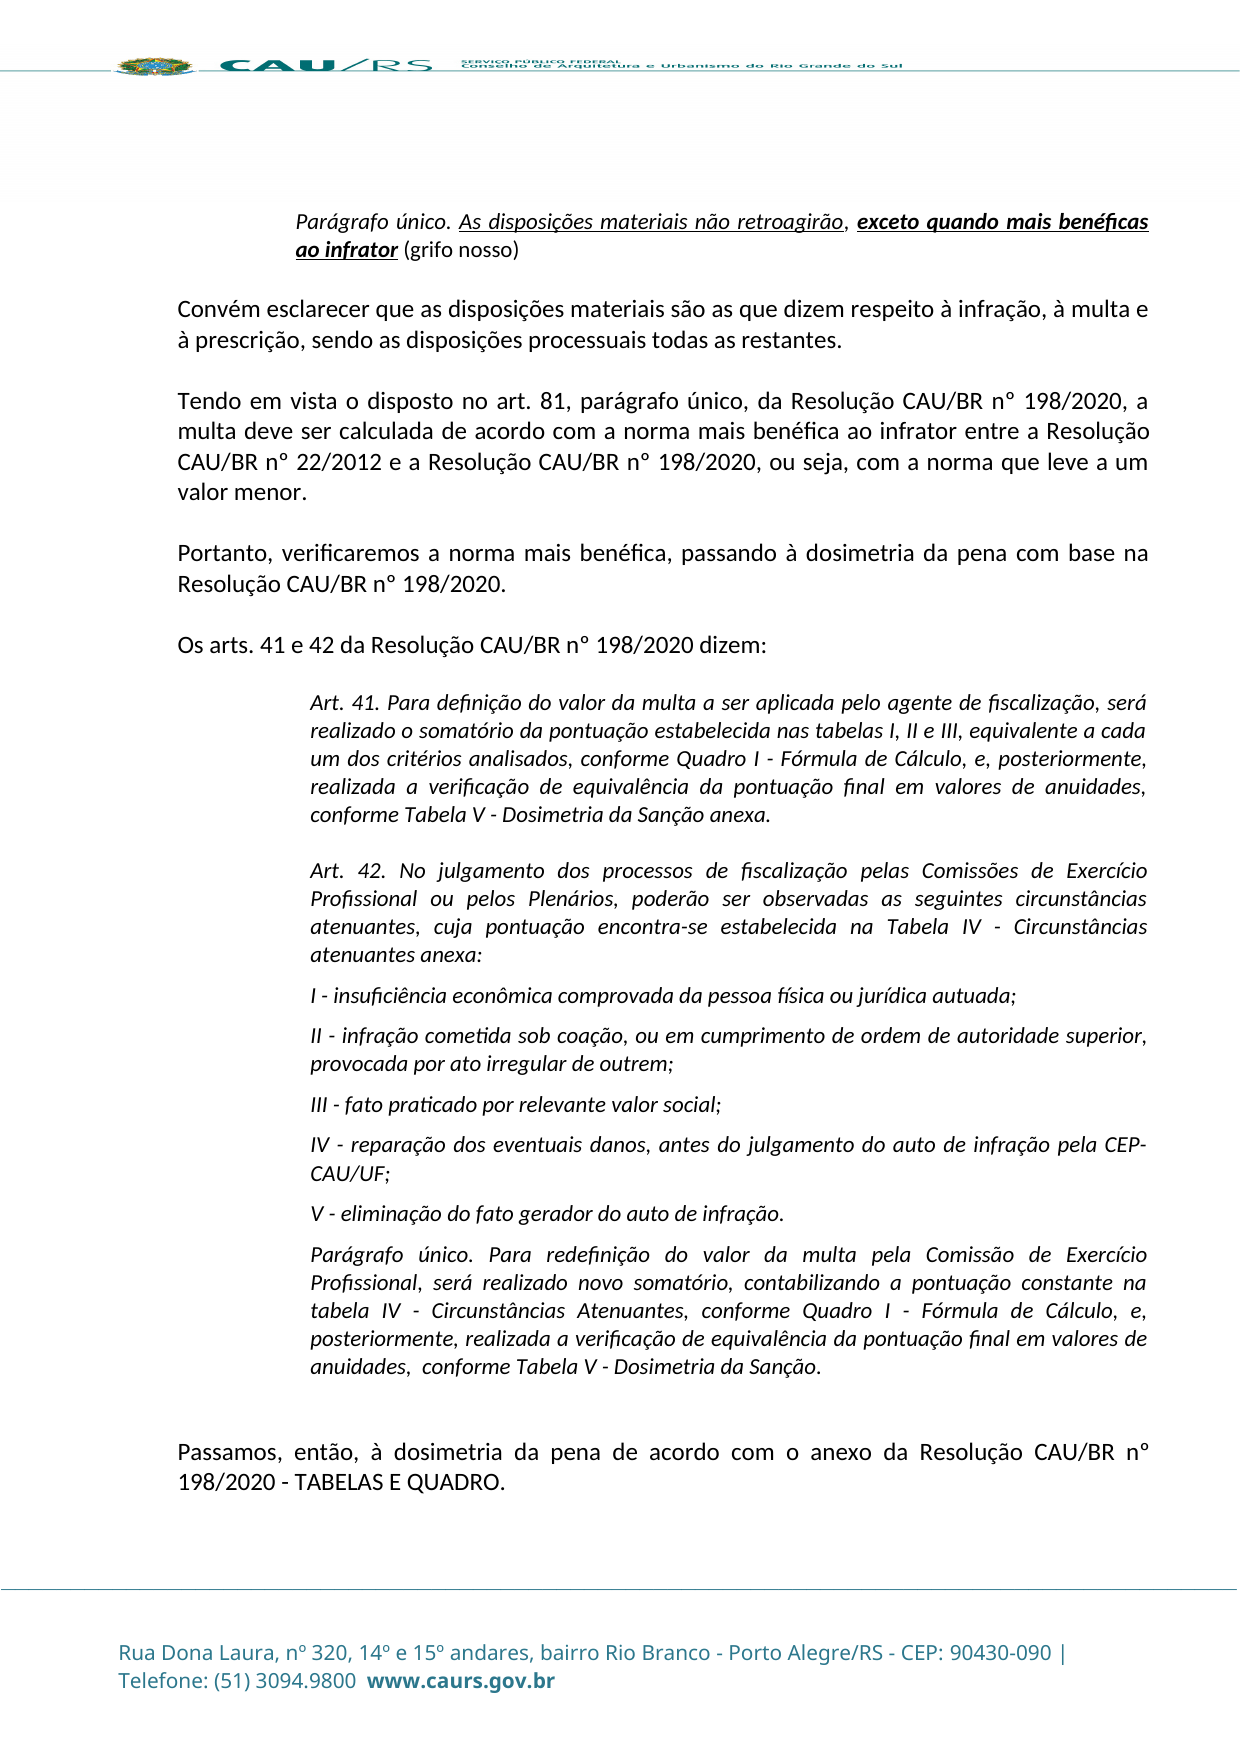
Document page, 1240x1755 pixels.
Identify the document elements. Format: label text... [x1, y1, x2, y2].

text Art. 42. No julgamento dos processos de fiscalização pelas Comissões de Exercício Profissional ou pelos Plenários, poderão ser observadas as seguintes circunstâncias atenuantes, cuja pontuação encontra-se estabelecida na Tabela IV - Circunstâncias atenuantes anexa: [310, 856, 1151, 968]
text Parágrafo único. As disposições materiais não retroagirão, exceto quando mais benéficas ao infrator (grifo nosso) [295, 207, 1151, 263]
text Convém esclarecer que as disposições materiais são as que dizem respeito à infração, à multa e à prescrição, sendo as disposições processuais todas as restantes. [177, 293, 1151, 354]
text Passamos, então, à dosimetria da pena de acordo com o anexo da Resolução CAU/BR nº 198/2020 - TABELAS E QUADRO. [177, 1436, 1151, 1497]
text Art. 41. Para definição do valor da multa a ser aplicada pelo agente de fiscalização, será realizado o somatório da pontuação estabelecida nas tabelas I, II e III, equivalente a cada um dos critérios analisados, conforme Quadro I - Fórmula de Cálculo, e, posteriormente, realizada a verificação de equivalência da pontuação final em valores de anuidades, conforme Tabela V - Dosimetria da Sanção anexa. [310, 688, 1151, 828]
text II - infração cometida sob coação, ou em cumprimento de ordem de autoridade superior, provocada por ato irregular de outrem; [310, 1022, 1151, 1078]
text Os arts. 41 e 42 da Resolução CAU/BR nº 198/2020 dizem: [177, 629, 1151, 659]
text III - fato praticado por relevante valor social; [310, 1090, 1151, 1118]
text Parágrafo único. Para redefinição do valor da multa pela Comissão de Exercício Profissional, será realizado novo somatório, contabilizando a pontuação constante na tabela IV - Circunstâncias Atenuantes, conforme Quadro I - Fórmula de Cálculo, e, posteriormente, realizada a verificação de equivalência da pontuação final em valores de anuidades, conforme Tabela V - Dosimetria da Sanção. [310, 1240, 1151, 1380]
text I - insuficiência econômica comprovada da pessoa física ou jurídica autuada; [310, 981, 1151, 1009]
text Tendo em vista o disposto no art. 81, parágrafo único, da Resolução CAU/BR nº 198/2020, a multa deve ser calculada de acordo com a norma mais benéfica ao infrator entre a Resolução CAU/BR nº 22/2012 e a Resolução CAU/BR nº 198/2020, ou seja, com a norma que leve a um valor menor. [177, 385, 1151, 507]
text Portanto, verificaremos a norma mais benéfica, passando à dosimetria da pena com base na Resolução CAU/BR nº 198/2020. [177, 537, 1151, 598]
text IV - reparação dos eventuais danos, antes do julgamento do auto de infração pela CEP-CAU/UF; [310, 1131, 1151, 1187]
text V - eliminação do fato gerador do auto de infração. [310, 1199, 1151, 1227]
